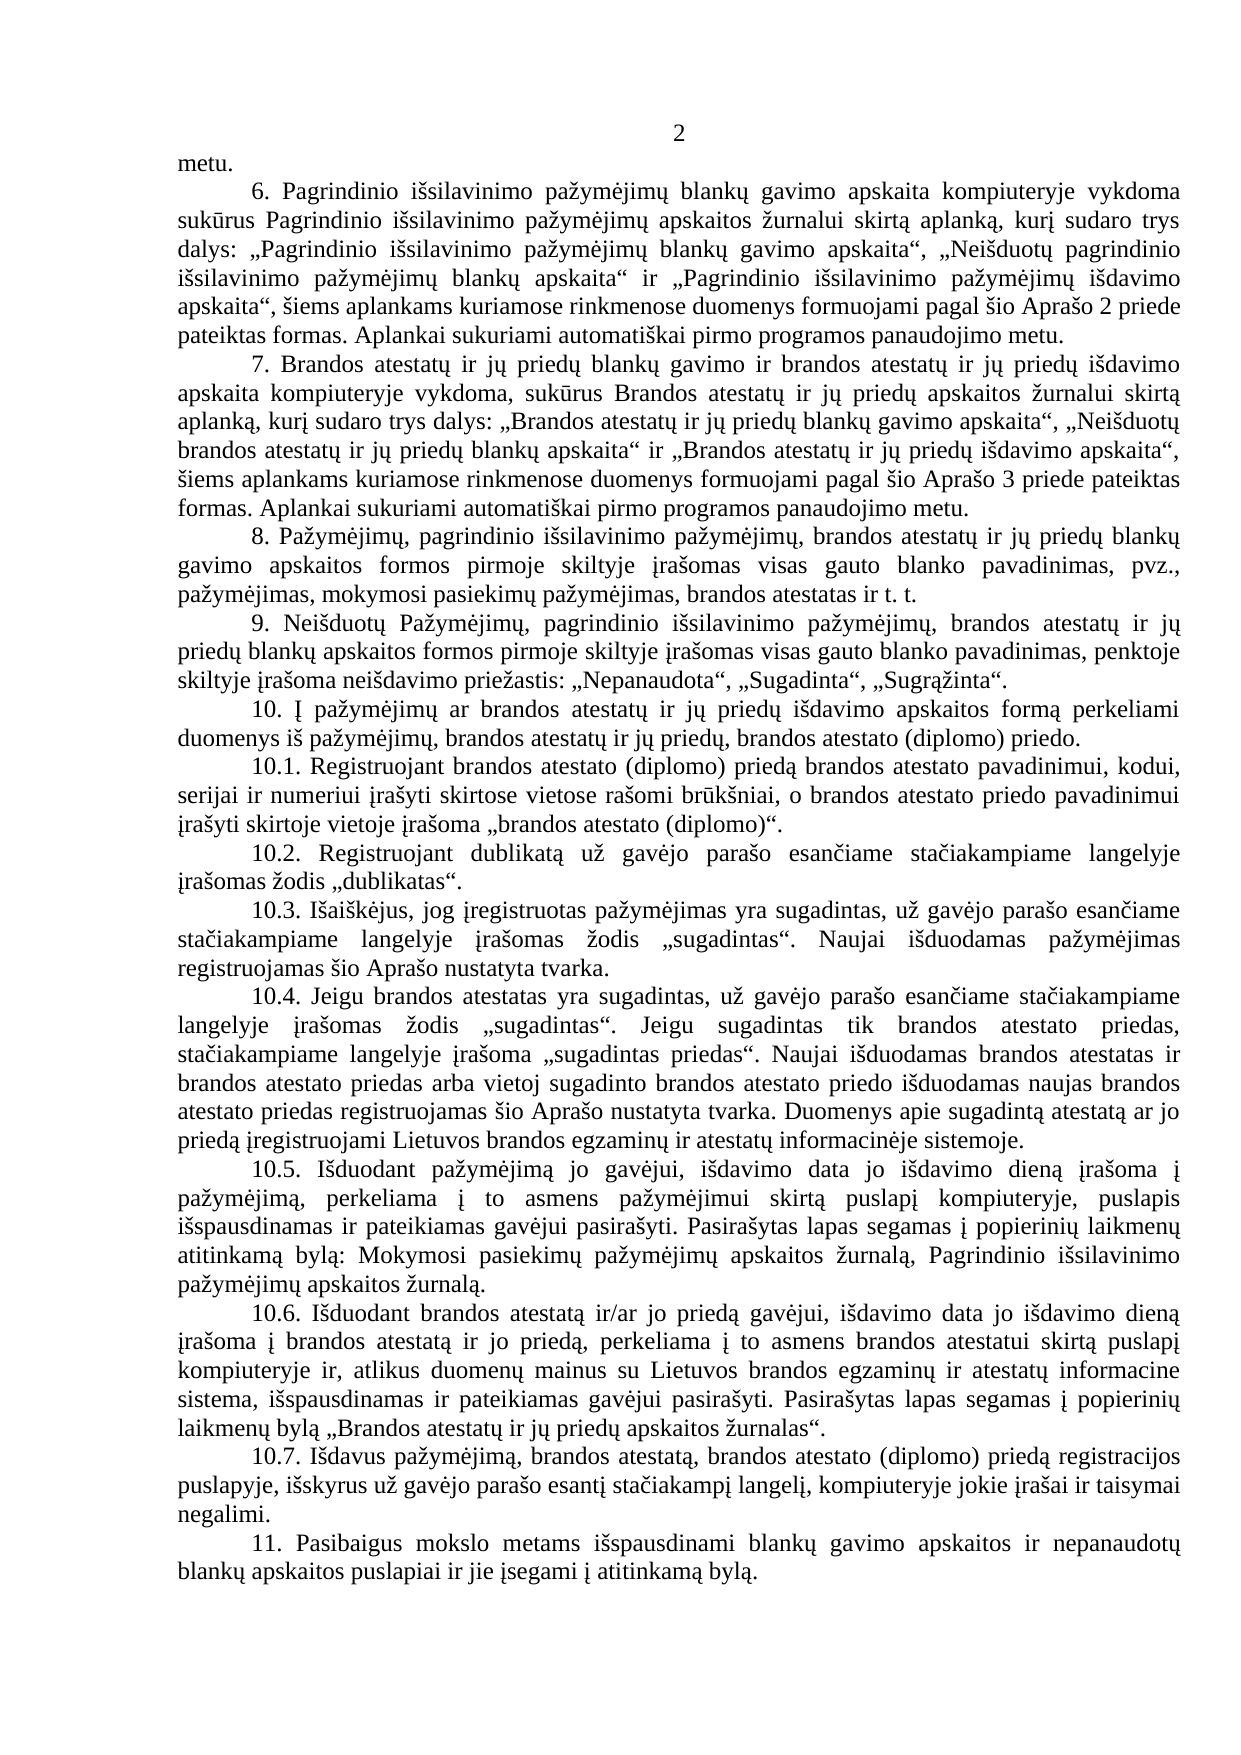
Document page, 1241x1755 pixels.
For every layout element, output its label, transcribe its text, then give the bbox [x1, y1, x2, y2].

text 10. Į pažymėjimų ar brandos atestatų ir jų priedų išdavimo apskaitos formą perkeliami duomenys iš pažymėjimų, brandos atestatų ir jų priedų, brandos atestato (diplomo) priedo. [177, 694, 1181, 751]
text 10.2. Registruojant dublikatą už gavėjo parašo esančiame stačiakampiame langelyje įrašomas žodis „dublikatas“. [177, 838, 1181, 895]
text 10.4. Jeigu brandos atestatas yra sugadintas, už gavėjo parašo esančiame stačiakampiame langelyje įrašomas žodis „sugadintas“. Jeigu sugadintas tik brandos atestato priedas, stačiakampiame langelyje įrašoma „sugadintas priedas“. Naujai išduodamas brandos atestatas ir brandos atestato priedas arba vietoj sugadinto brandos atestato priedo išduodamas naujas brandos atestato priedas registruojamas šio Aprašo nustatyta tvarka. Duomenys apie sugadintą atestatą ar jo priedą įregistruojami Lietuvos brandos egzaminų ir atestatų informacinėje sistemoje. [177, 981, 1181, 1154]
text 11. Pasibaigus mokslo metams išspausdinami blankų gavimo apskaitos ir nepanaudotų blankų apskaitos puslapiai ir jie įsegami į atitinkamą bylą. [177, 1528, 1181, 1585]
text 7. Brandos atestatų ir jų priedų blankų gavimo ir brandos atestatų ir jų priedų išdavimo apskaita kompiuteryje vykdoma, sukūrus Brandos atestatų ir jų priedų apskaitos žurnalui skirtą aplanką, kurį sudaro trys dalys: „Brandos atestatų ir jų priedų blankų gavimo apskaita“, „Neišduotų brandos atestatų ir jų priedų blankų apskaita“ ir „Brandos atestatų ir jų priedų išdavimo apskaita“, šiems aplankams kuriamose rinkmenose duomenys formuojami pagal šio Aprašo 3 priede pateiktas formas. Aplankai sukuriami automatiškai pirmo programos panaudojimo metu. [177, 349, 1181, 521]
text 6. Pagrindinio išsilavinimo pažymėjimų blankų gavimo apskaita kompiuteryje vykdoma sukūrus Pagrindinio išsilavinimo pažymėjimų apskaitos žurnalui skirtą aplanką, kurį sudaro trys dalys: „Pagrindinio išsilavinimo pažymėjimų blankų gavimo apskaita“, „Neišduotų pagrindinio išsilavinimo pažymėjimų blankų apskaita“ ir „Pagrindinio išsilavinimo pažymėjimų išdavimo apskaita“, šiems aplankams kuriamose rinkmenose duomenys formuojami pagal šio Aprašo 2 priede pateiktas formas. Aplankai sukuriami automatiškai pirmo programos panaudojimo metu. [177, 176, 1181, 349]
text 8. Pažymėjimų, pagrindinio išsilavinimo pažymėjimų, brandos atestatų ir jų priedų blankų gavimo apskaitos formos pirmoje skiltyje įrašomas visas gauto blanko pavadinimas, pvz., pažymėjimas, mokymosi pasiekimų pažymėjimas, brandos atestatas ir t. t. [177, 521, 1181, 608]
text metu. [177, 148, 1181, 176]
text 10.3. Išaiškėjus, jog įregistruotas pažymėjimas yra sugadintas, už gavėjo parašo esančiame stačiakampiame langelyje įrašomas žodis „sugadintas“. Naujai išduodamas pažymėjimas registruojamas šio Aprašo nustatyta tvarka. [177, 895, 1181, 981]
text 9. Neišduotų Pažymėjimų, pagrindinio išsilavinimo pažymėjimų, brandos atestatų ir jų priedų blankų apskaitos formos pirmoje skiltyje įrašomas visas gauto blanko pavadinimas, penktoje skiltyje įrašoma neišdavimo priežastis: „Nepanaudota“, „Sugadinta“, „Sugrąžinta“. [177, 608, 1181, 694]
text 10.6. Išduodant brandos atestatą ir/ar jo priedą gavėjui, išdavimo data jo išdavimo dieną įrašoma į brandos atestatą ir jo priedą, perkeliama į to asmens brandos atestatui skirtą puslapį kompiuteryje ir, atlikus duomenų mainus su Lietuvos brandos egzaminų ir atestatų informacine sistema, išspausdinamas ir pateikiamas gavėjui pasirašyti. Pasirašytas lapas segamas į popierinių laikmenų bylą „Brandos atestatų ir jų priedų apskaitos žurnalas“. [177, 1298, 1181, 1441]
text 10.7. Išdavus pažymėjimą, brandos atestatą, brandos atestato (diplomo) priedą registracijos puslapyje, išskyrus už gavėjo parašo esantį stačiakampį langelį, kompiuteryje jokie įrašai ir taisymai negalimi. [177, 1441, 1181, 1528]
text 10.5. Išduodant pažymėjimą jo gavėjui, išdavimo data jo išdavimo dieną įrašoma į pažymėjimą, perkeliama į to asmens pažymėjimui skirtą puslapį kompiuteryje, puslapis išspausdinamas ir pateikiamas gavėjui pasirašyti. Pasirašytas lapas segamas į popierinių laikmenų atitinkamą bylą: Mokymosi pasiekimų pažymėjimų apskaitos žurnalą, Pagrindinio išsilavinimo pažymėjimų apskaitos žurnalą. [177, 1154, 1181, 1298]
text 10.1. Registruojant brandos atestato (diplomo) priedą brandos atestato pavadinimui, kodui, serijai ir numeriui įrašyti skirtose vietose rašomi brūkšniai, o brandos atestato priedo pavadinimui įrašyti skirtoje vietoje įrašoma „brandos atestato (diplomo)“. [177, 751, 1181, 838]
